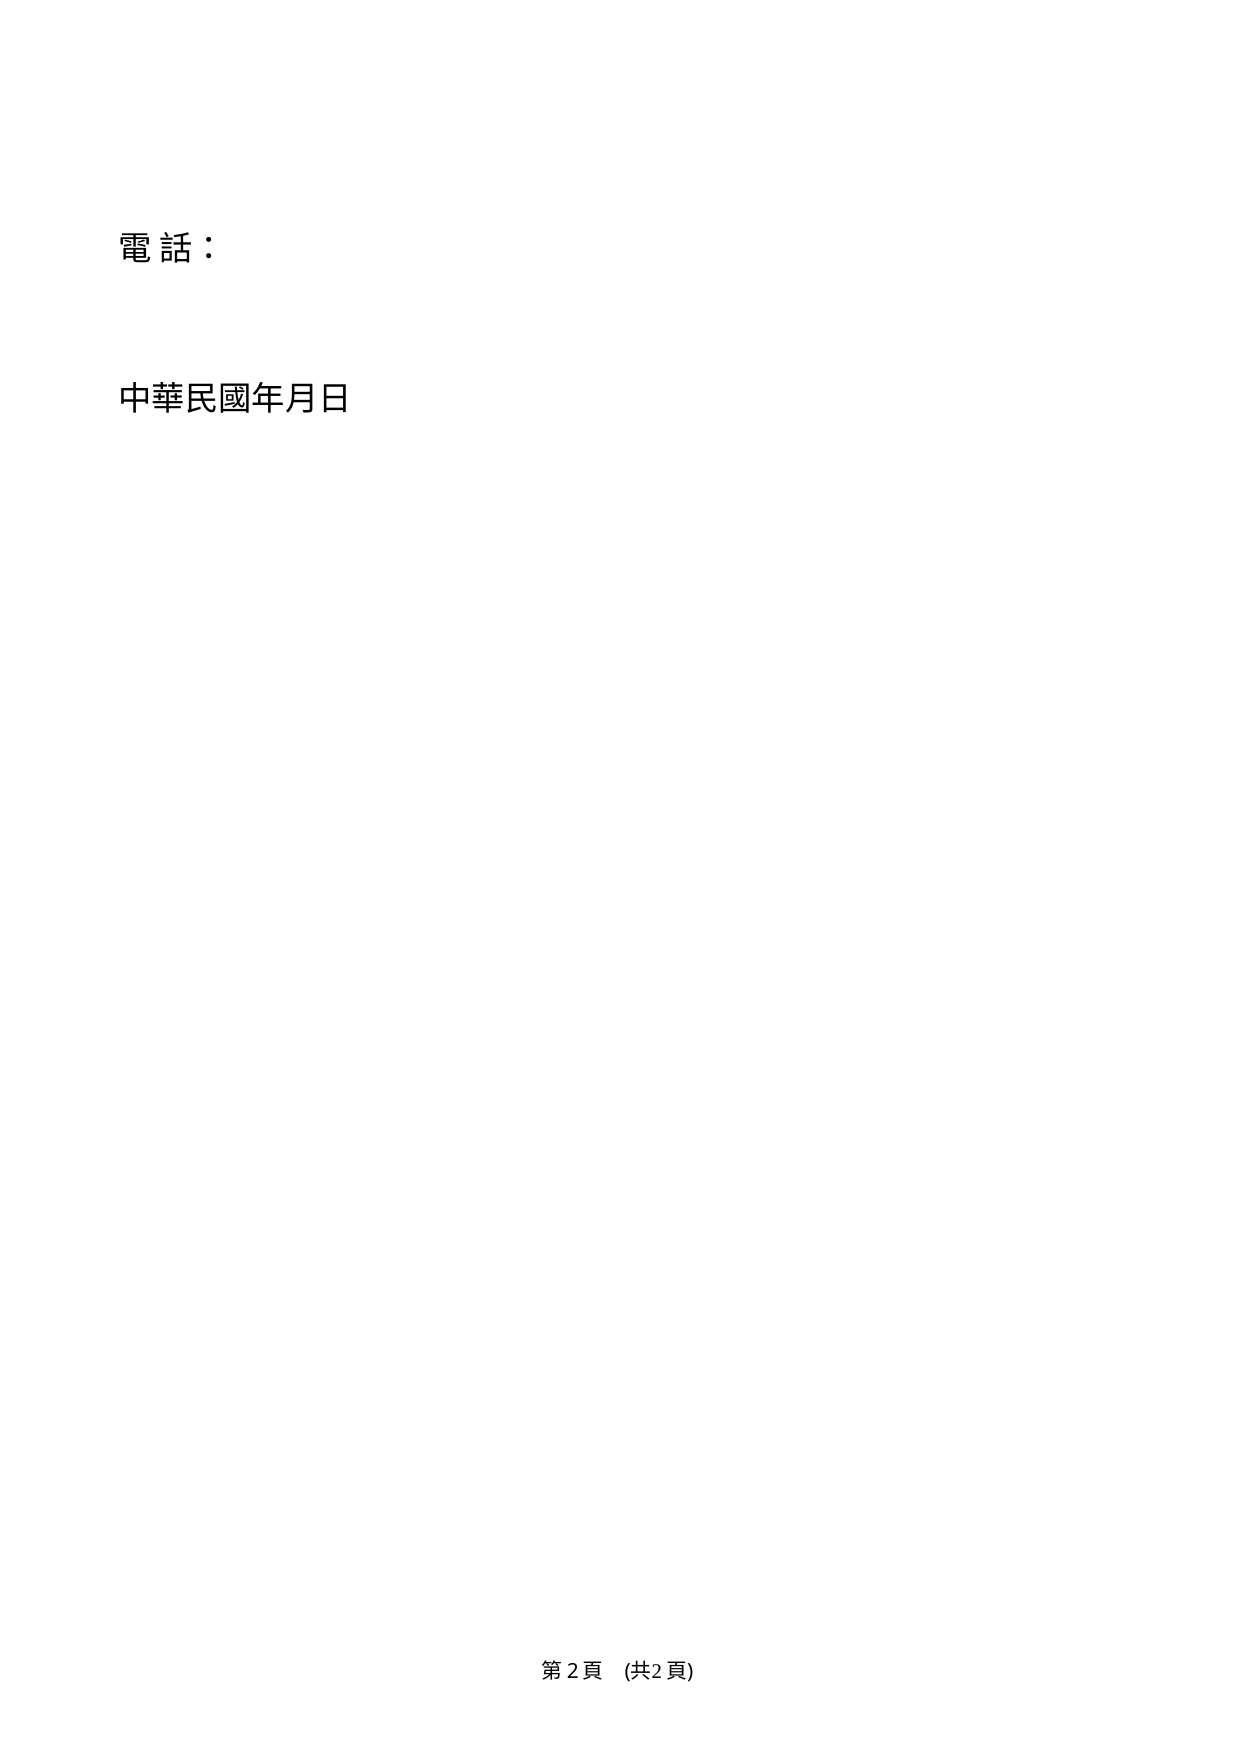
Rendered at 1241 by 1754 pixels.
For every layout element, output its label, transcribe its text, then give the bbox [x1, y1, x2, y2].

text 電 話： [118, 202, 1122, 277]
text 中華民國年月日 [118, 352, 1122, 427]
